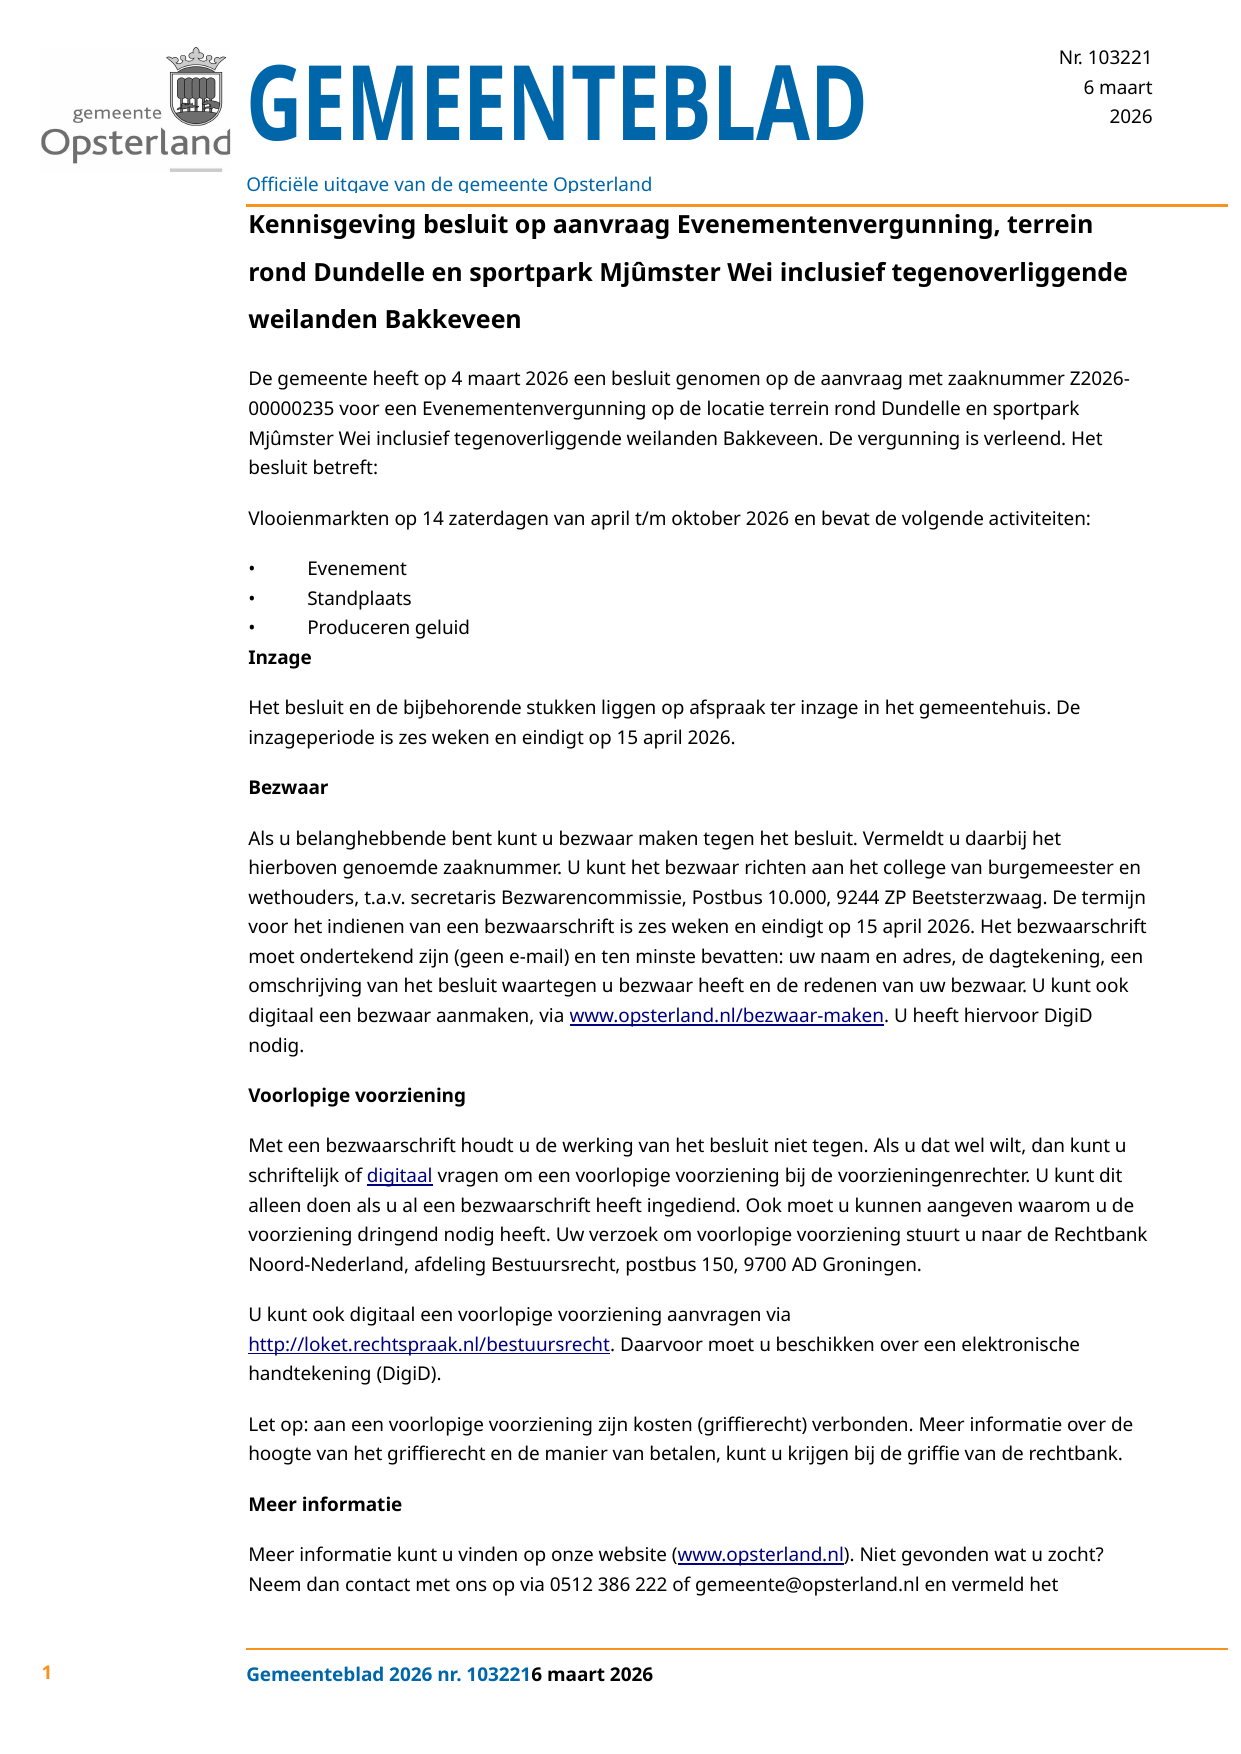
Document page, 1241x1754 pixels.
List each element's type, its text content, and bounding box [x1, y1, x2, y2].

text Voorlopige voorziening [248, 1082, 1152, 1108]
list Evenement [248, 555, 1152, 581]
text De gemeente heeft op 4 maart 2026 een besluit genomen op de aanvraag met zaaknummer Z2026-00000235 voor een Evenementenvergunning op de locatie terrein rond Dundelle en sportpark Mjûmster Wei inclusief tegenoverliggende weilanden Bakkeveen. De vergunning is verleend. Het besluit betreft: [248, 366, 1152, 480]
text Meer informatie [248, 1491, 1152, 1517]
picture [41, 47, 231, 172]
list Produceren geluid [248, 614, 1152, 640]
text Meer informatie kunt u vinden op onze website (www.opsterland.nl). Niet gevonden wat u zocht? Neem dan contact met ons op via 0512 386 222 of gemeente@opsterland.nl en vermeld het [248, 1541, 1152, 1597]
text Let op: aan een voorlopige voorziening zijn kosten (griffierecht) verbonden. Meer informatie over de hoogte van het griffierecht en de manier van betalen, kunt u krijgen bij de griffie van de rechtbank. [248, 1411, 1152, 1466]
list Standplaats [248, 585, 1152, 610]
text Bezwaar [248, 774, 1152, 800]
text Vlooienmarkten op 14 zaterdagen van april t/m oktober 2026 en bevat de volgende activiteiten: [248, 505, 1152, 530]
text U kunt ook digitaal een voorlopige voorziening aanvragen via http://loket.rechtspraak.nl/bestuursrecht. Daarvoor moet u beschikken over een elektronische handtekening (DigiD). [248, 1301, 1152, 1386]
text Het besluit en de bijbehorende stukken liggen op afspraak ter inzage in het gemeentehuis. De inzageperiode is zes weken en eindigt op 15 april 2026. [248, 694, 1152, 749]
text Als u belanghebbende bent kunt u bezwaar maken tegen het besluit. Vermeldt u daarbij het hierboven genoemde zaaknummer. U kunt het bezwaar richten aan het college van burgemeester en wethouders, t.a.v. secretaris Bezwarencommissie, Postbus 10.000, 9244 ZP Beetsterzwaag. De termijn voor het indienen van een bezwaarschrift is zes weken en eindigt op 15 april 2026. Het bezwaarschrift moet ondertekend zijn (geen e-mail) en ten minste bevatten: uw naam en adres, de dagtekening, een omschrijving van het besluit waartegen u bezwaar heeft en de redenen van uw bezwaar. U kunt ook digitaal een bezwaar aanmaken, via www.opsterland.nl/bezwaar-maken. U heeft hiervoor DigiD nodig. [248, 825, 1152, 1057]
text Met een bezwaarschrift houdt u de werking van het besluit niet tegen. Als u dat wel wilt, dan kunt u schriftelijk of digitaal vragen om een voorlopige voorziening bij de voorzieningenrechter. U kunt dit alleen doen als u al een bezwaarschrift heeft ingediend. Ook moet u kunnen aangeven waarom u de voorziening dringend nodig heeft. Uw verzoek om voorlopige voorziening stuurt u naar de Rechtbank Noord-Nederland, afdeling Bestuursrecht, postbus 150, 9700 AD Groningen. [248, 1133, 1152, 1277]
text Kennisgeving besluit op aanvraag Evenementenvergunning, terrein rond Dundelle en sportpark Mjûmster Wei inclusief tegenoverliggende weilanden Bakkeveen [248, 207, 1152, 336]
text Inzage [248, 644, 1152, 669]
